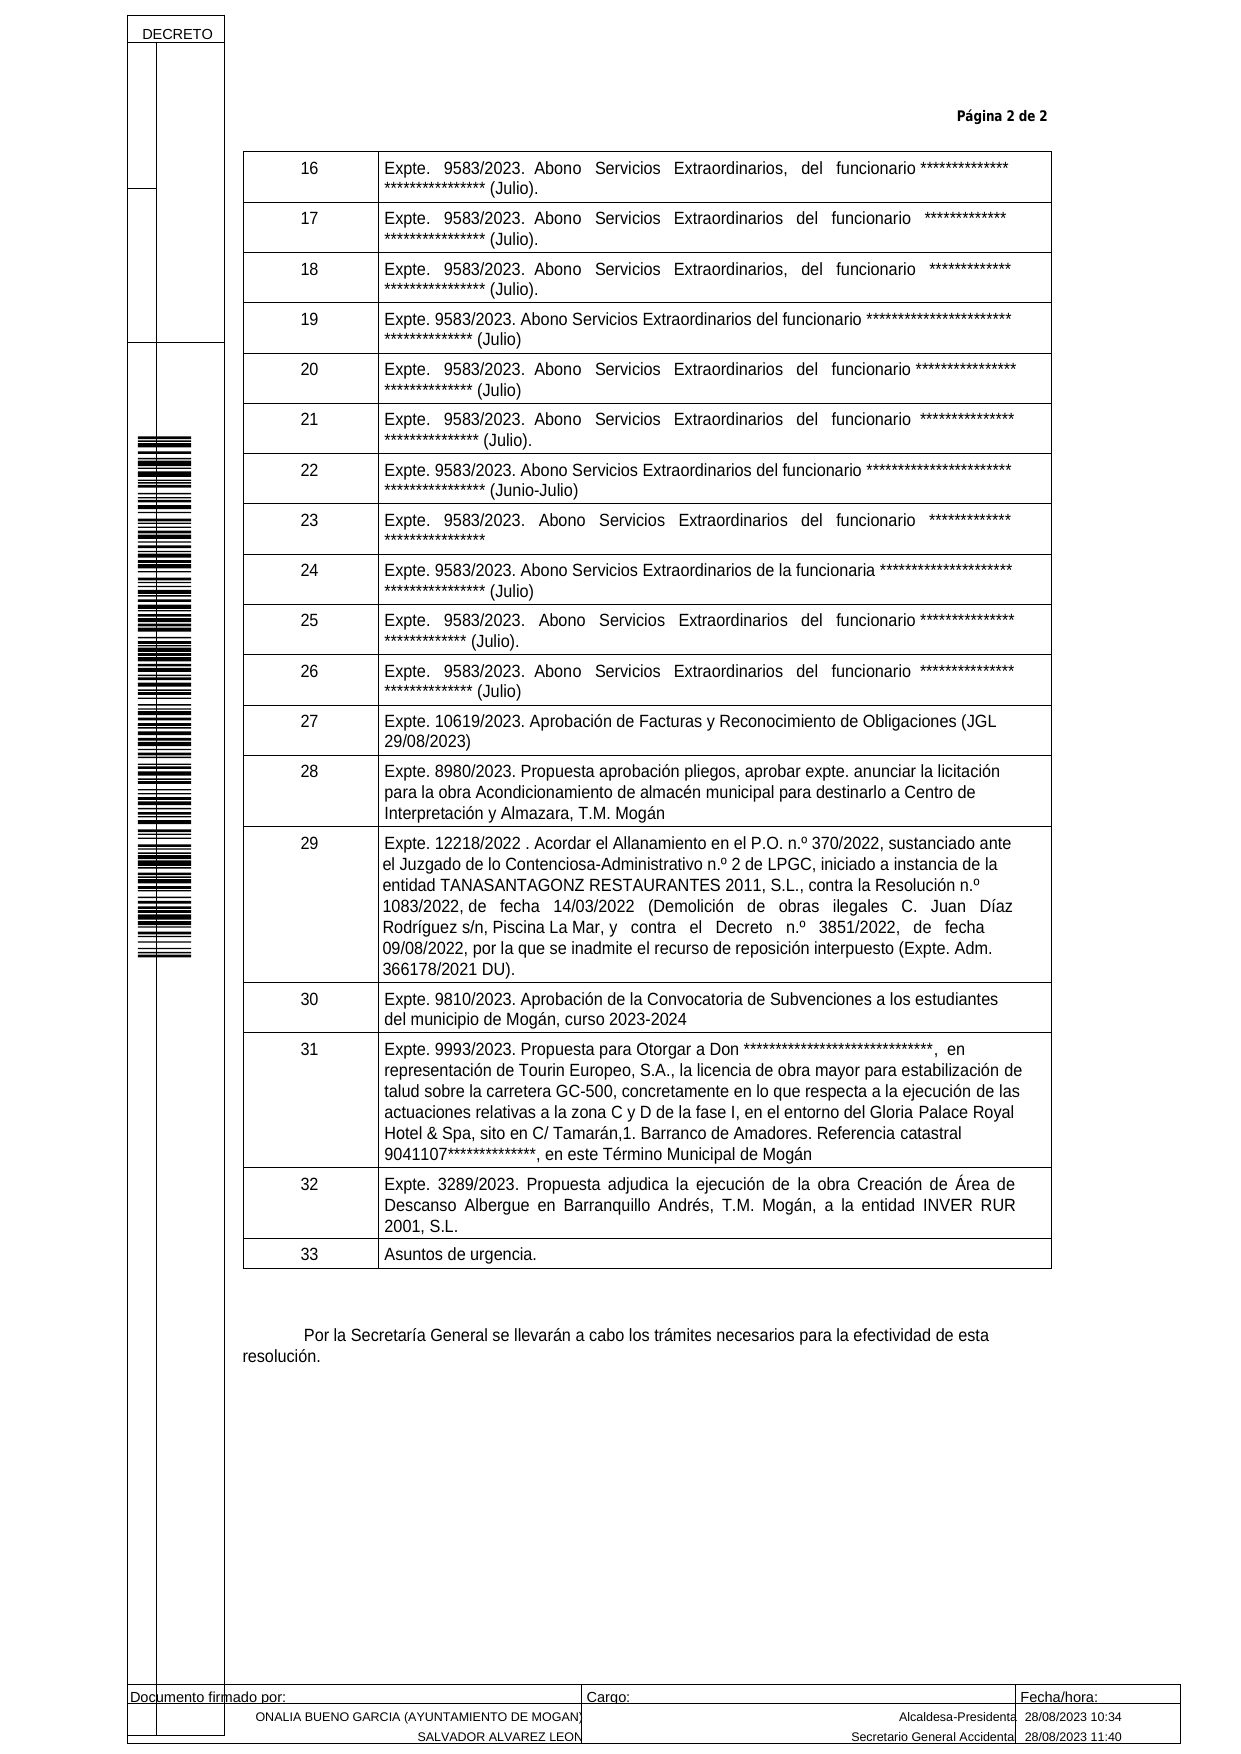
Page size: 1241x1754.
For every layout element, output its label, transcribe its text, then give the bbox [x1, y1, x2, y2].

table_cell 25 [244, 605, 378, 654]
table_cell Expte. 9583/2023. Abono Servicios Extraordinarios del funcionario *************** *************** (Julio). [379, 404, 1051, 453]
table_cell 19 [244, 303, 378, 352]
table_cell [157, 43, 224, 342]
table_cell 30 [244, 983, 378, 1032]
table_header DECRETO [128, 16, 224, 42]
table_cell Expte. 9993/2023. Propuesta para Otorgar a Don ******************************, en representación de Tourin Europeo, S.A., la licencia de obra mayor para estabilización de talud sobre la carretera GC-500, concretamente en lo que respecta a la ejecución de las actuaciones relativas a la zona C y D de la fase I, en el entorno del Gloria Palace Royal Hotel & Spa, sito en C/ Tamarán,1. Barranco de Amadores. Referencia catastral 9041107**************, en este Término Municipal de Mogán [379, 1033, 1051, 1167]
table_cell Expte. 9583/2023. Abono Servicios Extraordinarios del funcionario **************** ************** (Julio) [379, 354, 1051, 403]
table_cell 24 [244, 555, 378, 604]
table_cell Expte. 12218/2022 . Acordar el Allanamiento en el P.O. n.º 370/2022, sustanciado ante el Juzgado de lo Contenciosa-Administrativo n.º 2 de LPGC, iniciado a instancia de la entidad TANASANTAGONZ RESTAURANTES 2011, S.L., contra la Resolución n.º 1083/2022, de fecha 14/03/2022 (Demolición de obras ilegales C. Juan Díaz Rodríguez s/n, Piscina La Mar, y contra el Decreto n.º 3851/2022, de fecha 09/08/2022, por la que se inadmite el recurso de reposición interpuesto (Expte. Adm. 366178/2021 DU). [379, 827, 1051, 982]
table_cell [128, 189, 156, 342]
table_cell Expte. 10619/2023. Aprobación de Facturas y Reconocimiento de Obligaciones (JGL 29/08/2023) [379, 706, 1051, 755]
table_cell Expte. 9583/2023. Abono Servicios Extraordinarios del funcionario *************** ************** (Julio) [379, 655, 1051, 704]
table_header Expte. 9583/2023. Abono Servicios Extraordinarios, del funcionario ************** **************** (Julio). [379, 152, 1051, 202]
table_cell Expte. 9583/2023. Abono Servicios Extraordinarios del funcionario *************** ************* (Julio). [379, 605, 1051, 654]
text Página 2 de 2 [957, 108, 1188, 125]
table_header Fecha/hora: [1016, 1685, 1180, 1703]
table_cell 29 [244, 827, 378, 982]
table_cell Expte. 3289/2023. Propuesta adjudica la ejecución de la obra Creación de Área de Descanso Albergue en Barranquillo Andrés, T.M. Mogán, a la entidad INVER RUR 2001, S.L. [379, 1168, 1051, 1238]
table_cell 26 [244, 655, 378, 704]
table_cell Asuntos de urgencia. [379, 1239, 1051, 1268]
table_cell Expte. 9583/2023. Abono Servicios Extraordinarios del funcionario ************* **************** [379, 504, 1051, 554]
table_cell 28/08/2023 10:34 28/08/2023 11:40 [1016, 1704, 1180, 1743]
table_cell 23 [244, 504, 378, 554]
table_cell 20 [244, 354, 378, 403]
table_header Cargo: [582, 1685, 1015, 1703]
table_cell 32 [244, 1168, 378, 1238]
table_cell Expte. 9583/2023. Abono Servicios Extraordinarios, del funcionario ************* **************** (Julio). [379, 253, 1051, 302]
table_cell Expte. 9583/2023. Abono Servicios Extraordinarios del funcionario *********************** ************** (Julio) [379, 303, 1051, 352]
table_cell 18 [244, 253, 378, 302]
table_cell 33 [244, 1239, 378, 1268]
table_cell [128, 43, 156, 187]
text Por la Secretaría General se llevarán a cabo los trámites necesarios para la efectividad de esta resolución. [242, 1325, 1034, 1367]
table_cell [128, 343, 156, 1684]
table_cell Expte. 8980/2023. Propuesta aprobación pliegos, aprobar expte. anunciar la licitación para la obra Acondicionamiento de almacén municipal para destinarlo a Centro de Interpretación y Almazara, T.M. Mogán [379, 756, 1051, 826]
table_cell 17 [244, 203, 378, 252]
table_cell Alcaldesa-Presidenta Secretario General Accidental [582, 1704, 1015, 1743]
table_header 16 [244, 152, 378, 202]
table_cell 28 [244, 756, 378, 826]
table_cell Expte. 9583/2023. Abono Servicios Extraordinarios de la funcionaria ********************* **************** (Julio) [379, 555, 1051, 604]
table_header Documento firmado por: [128, 1685, 581, 1703]
table_cell ONALIA BUENO GARCIA (AYUNTAMIENTO DE MOGAN) SALVADOR ALVAREZ LEON [128, 1704, 581, 1743]
table_cell Expte. 9583/2023. Abono Servicios Extraordinarios del funcionario *********************** **************** (Junio-Julio) [379, 454, 1051, 503]
table_cell 31 [244, 1033, 378, 1167]
table_cell Expte. 9810/2023. Aprobación de la Convocatoria de Subvenciones a los estudiantes del municipio de Mogán, curso 2023-2024 [379, 983, 1051, 1032]
table_cell Expte. 9583/2023. Abono Servicios Extraordinarios del funcionario ************* **************** (Julio). [379, 203, 1051, 252]
table_cell [157, 343, 224, 1684]
table_cell 22 [244, 454, 378, 503]
table_cell 21 [244, 404, 378, 453]
table_cell 27 [244, 706, 378, 755]
